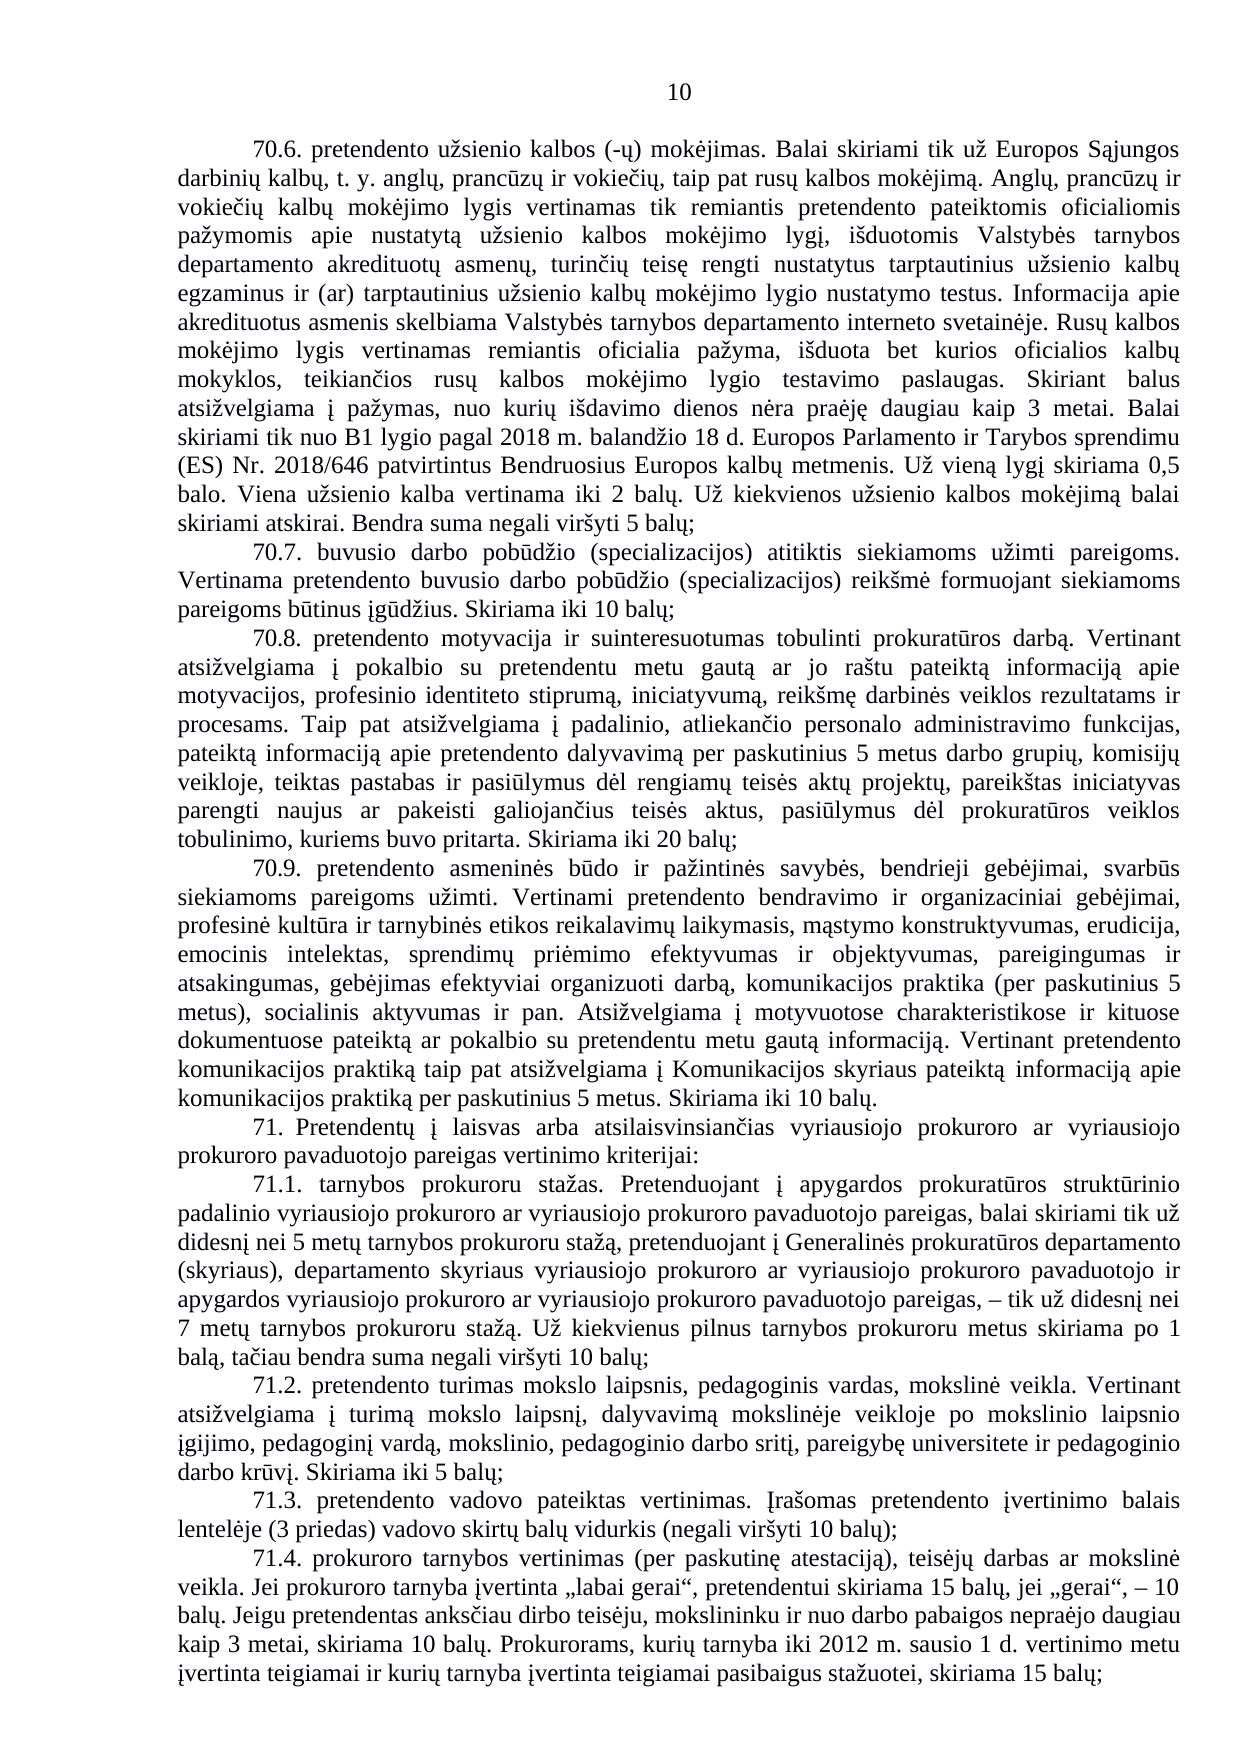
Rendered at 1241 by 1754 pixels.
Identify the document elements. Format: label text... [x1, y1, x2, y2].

text 70.9. pretendento asmeninės būdo ir pažintinės savybės, bendrieji gebėjimai, svarbūs siekiamoms pareigoms užimti. Vertinami pretendento bendravimo ir organizaciniai gebėjimai, profesinė kultūra ir tarnybinės etikos reikalavimų laikymasis, mąstymo konstruktyvumas, erudicija, emocinis intelektas, sprendimų priėmimo efektyvumas ir objektyvumas, pareigingumas ir atsakingumas, gebėjimas efektyviai organizuoti darbą, komunikacijos praktika (per paskutinius 5 metus), socialinis aktyvumas ir pan. Atsižvelgiama į motyvuotose charakteristikose ir kituose dokumentuose pateiktą ar pokalbio su pretendentu metu gautą informaciją. Vertinant pretendento komunikacijos praktiką taip pat atsižvelgiama į Komunikacijos skyriaus pateiktą informaciją apie komunikacijos praktiką per paskutinius 5 metus. Skiriama iki 10 balų. [177, 853, 1181, 1112]
text 70.7. buvusio darbo pobūdžio (specializacijos) atitiktis siekiamoms užimti pareigoms. Vertinama pretendento buvusio darbo pobūdžio (specializacijos) reikšmė formuojant siekiamoms pareigoms būtinus įgūdžius. Skiriama iki 10 balų; [177, 537, 1181, 623]
text 71. Pretendentų į laisvas arba atsilaisvinsiančias vyriausiojo prokuroro ar vyriausiojo prokuroro pavaduotojo pareigas vertinimo kriterijai: [177, 1112, 1181, 1169]
text 71.1. tarnybos prokuroru stažas. Pretenduojant į apygardos prokuratūros struktūrinio padalinio vyriausiojo prokuroro ar vyriausiojo prokuroro pavaduotojo pareigas, balai skiriami tik už didesnį nei 5 metų tarnybos prokuroru stažą, pretenduojant į Generalinės prokuratūros departamento (skyriaus), departamento skyriaus vyriausiojo prokuroro ar vyriausiojo prokuroro pavaduotojo ir apygardos vyriausiojo prokuroro ar vyriausiojo prokuroro pavaduotojo pareigas, – tik už didesnį nei 7 metų tarnybos prokuroru stažą. Už kiekvienus pilnus tarnybos prokuroru metus skiriama po 1 balą, tačiau bendra suma negali viršyti 10 balų; [177, 1169, 1181, 1371]
text 71.4. prokuroro tarnybos vertinimas (per paskutinę atestaciją), teisėjų darbas ar mokslinė veikla. Jei prokuroro tarnyba įvertinta „labai gerai“, pretendentui skiriama 15 balų, jei „gerai“, – 10 balų. Jeigu pretendentas anksčiau dirbo teisėju, mokslininku ir nuo darbo pabaigos nepraėjo daugiau kaip 3 metai, skiriama 10 balų. Prokurorams, kurių tarnyba iki 2012 m. sausio 1 d. vertinimo metu įvertinta teigiamai ir kurių tarnyba įvertinta teigiamai pasibaigus stažuotei, skiriama 15 balų; [177, 1543, 1181, 1687]
text 71.3. pretendento vadovo pateiktas vertinimas. Įrašomas pretendento įvertinimo balais lentelėje (3 priedas) vadovo skirtų balų vidurkis (negali viršyti 10 balų); [177, 1486, 1181, 1543]
text 70.8. pretendento motyvacija ir suinteresuotumas tobulinti prokuratūros darbą. Vertinant atsižvelgiama į pokalbio su pretendentu metu gautą ar jo raštu pateiktą informaciją apie motyvacijos, profesinio identiteto stiprumą, iniciatyvumą, reikšmę darbinės veiklos rezultatams ir procesams. Taip pat atsižvelgiama į padalinio, atliekančio personalo administravimo funkcijas, pateiktą informaciją apie pretendento dalyvavimą per paskutinius 5 metus darbo grupių, komisijų veikloje, teiktas pastabas ir pasiūlymus dėl rengiamų teisės aktų projektų, pareikštas iniciatyvas parengti naujus ar pakeisti galiojančius teisės aktus, pasiūlymus dėl prokuratūros veiklos tobulinimo, kuriems buvo pritarta. Skiriama iki 20 balų; [177, 623, 1181, 853]
text 71.2. pretendento turimas mokslo laipsnis, pedagoginis vardas, mokslinė veikla. Vertinant atsižvelgiama į turimą mokslo laipsnį, dalyvavimą mokslinėje veikloje po mokslinio laipsnio įgijimo, pedagoginį vardą, mokslinio, pedagoginio darbo sritį, pareigybę universitete ir pedagoginio darbo krūvį. Skiriama iki 5 balų; [177, 1371, 1181, 1486]
text 70.6. pretendento užsienio kalbos (-ų) mokėjimas. Balai skiriami tik už Europos Sąjungos darbinių kalbų, t. y. anglų, prancūzų ir vokiečių, taip pat rusų kalbos mokėjimą. Anglų, prancūzų ir vokiečių kalbų mokėjimo lygis vertinamas tik remiantis pretendento pateiktomis oficialiomis pažymomis apie nustatytą užsienio kalbos mokėjimo lygį, išduotomis Valstybės tarnybos departamento akredituotų asmenų, turinčių teisę rengti nustatytus tarptautinius užsienio kalbų egzaminus ir (ar) tarptautinius užsienio kalbų mokėjimo lygio nustatymo testus. Informacija apie akredituotus asmenis skelbiama Valstybės tarnybos departamento interneto svetainėje. Rusų kalbos mokėjimo lygis vertinamas remiantis oficialia pažyma, išduota bet kurios oficialios kalbų mokyklos, teikiančios rusų kalbos mokėjimo lygio testavimo paslaugas. Skiriant balus atsižvelgiama į pažymas, nuo kurių išdavimo dienos nėra praėję daugiau kaip 3 metai. Balai skiriami tik nuo B1 lygio pagal 2018 m. balandžio 18 d. Europos Parlamento ir Tarybos sprendimu (ES) Nr. 2018/646 patvirtintus Bendruosius Europos kalbų metmenis. Už vieną lygį skiriama 0,5 balo. Viena užsienio kalba vertinama iki 2 balų. Už kiekvienos užsienio kalbos mokėjimą balai skiriami atskirai. Bendra suma negali viršyti 5 balų; [177, 134, 1181, 537]
